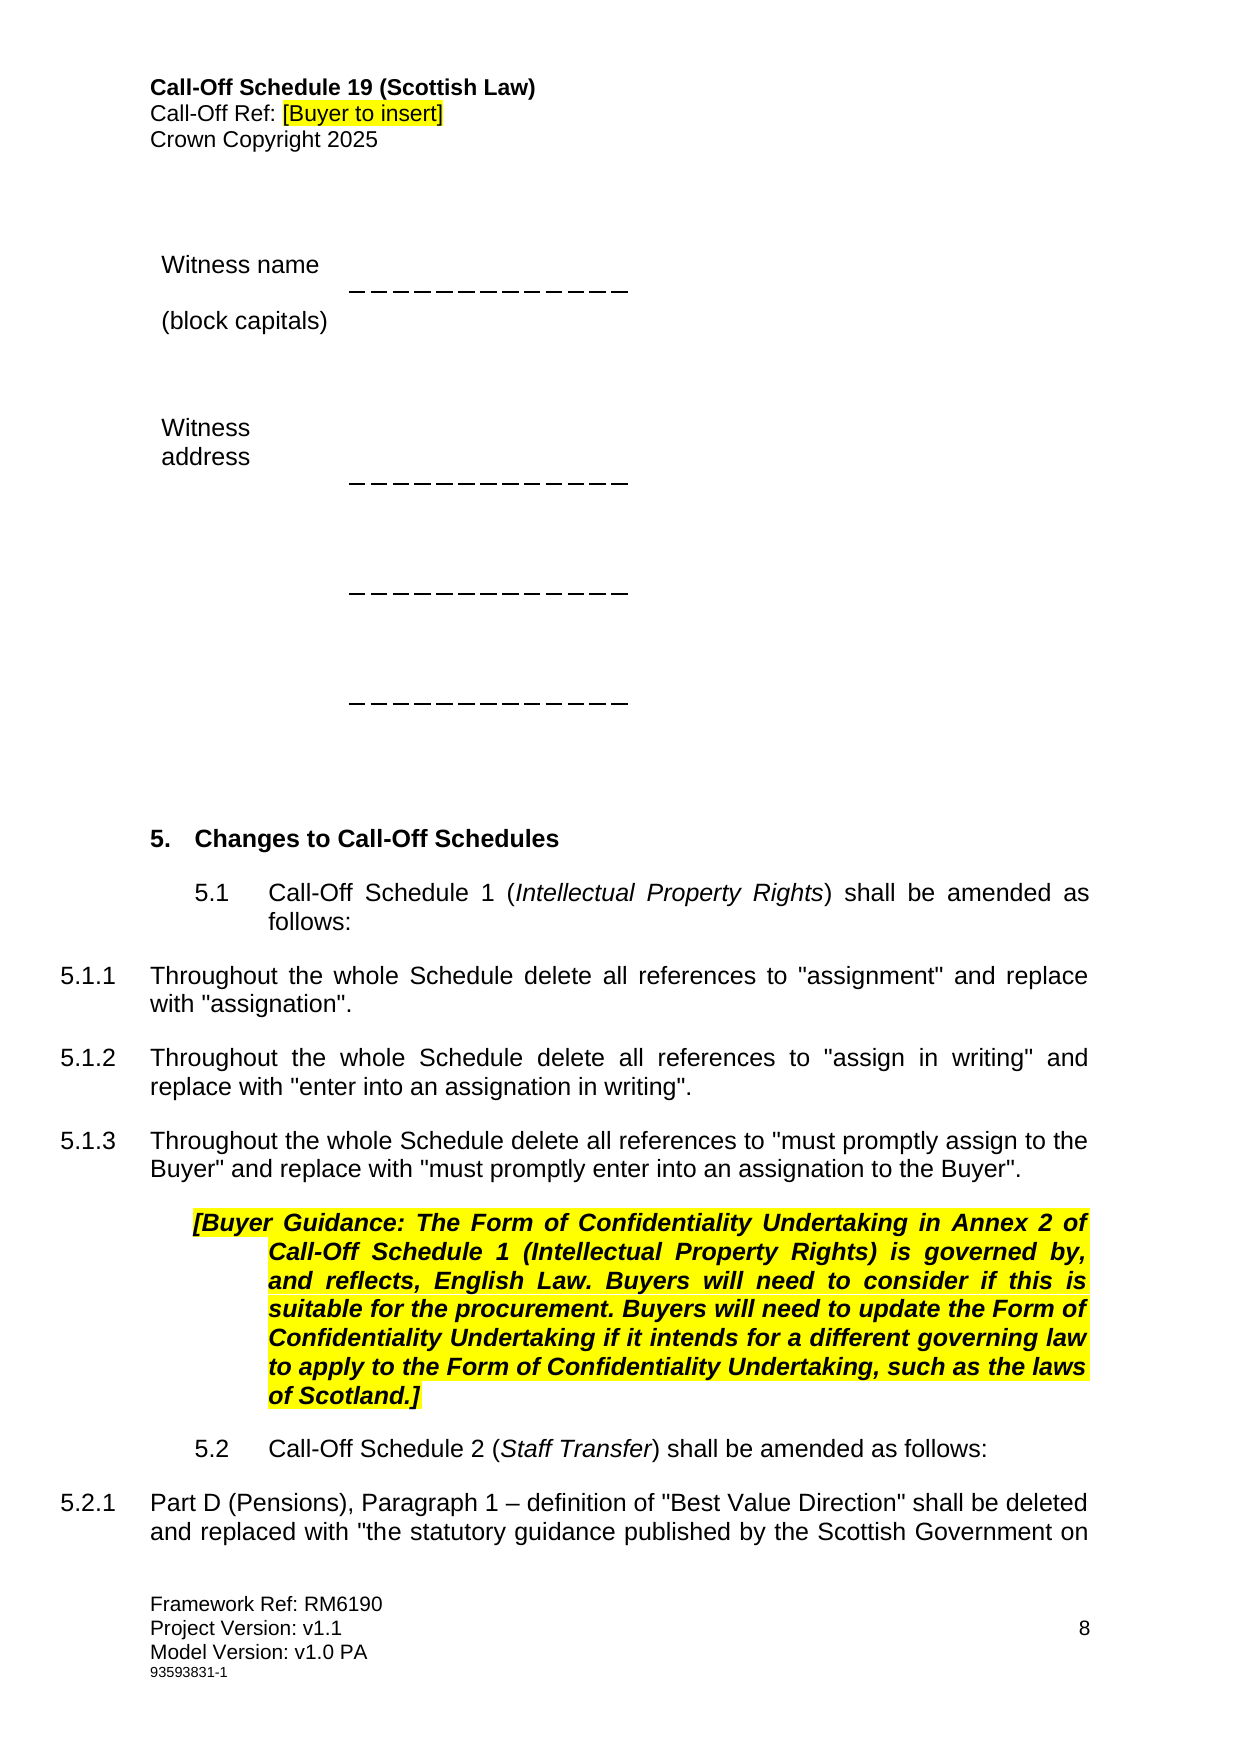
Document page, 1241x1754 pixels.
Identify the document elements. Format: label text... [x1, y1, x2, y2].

list Call-Off Schedule 2 (Staff Transfer) shall be amended as follows: [194, 1434, 1090, 1463]
table_cell [150, 649, 349, 702]
table_cell [349, 291, 632, 347]
table_cell [632, 539, 1127, 593]
table_cell [632, 593, 1127, 649]
text [Buyer Guidance: The Form of Confidentiality Undertaking in Annex 2 of Call-Off Schedule 1 (Intellectual Property Rights) is governed by, and reflects, English Law. Buyers will need to consider if this is suitable for the procurement. Buyers will need to update the Form of Confidentiality Undertaking if it intends for a different governing law to apply to the Form of Confidentiality Undertaking, such as the laws of Scotland.] [193, 1208, 1090, 1409]
table_cell [349, 182, 632, 237]
table_cell [632, 238, 1127, 291]
table_cell [349, 483, 632, 539]
table_cell [150, 539, 349, 593]
table_cell [632, 182, 1127, 237]
table_cell [150, 483, 349, 539]
table_cell [632, 347, 1127, 401]
table_cell [632, 291, 1127, 347]
list Throughout the whole Schedule delete all references to "assign in writing" and replace with "enter into an assignation in writing". [60, 1043, 1090, 1101]
table_cell [150, 347, 349, 401]
table_cell Witness name [150, 238, 349, 291]
table_cell [632, 483, 1127, 539]
list Throughout the whole Schedule delete all references to "must promptly assign to the Buyer" and replace with "must promptly enter into an assignation to the Buyer". [60, 1126, 1090, 1183]
table_cell [349, 401, 632, 483]
table_cell [632, 401, 1127, 483]
list Call-Off Schedule 1 (Intellectual Property Rights) shall be amended as follows: [194, 878, 1090, 936]
list Changes to Call-Off Schedules [150, 824, 1090, 853]
table_cell [349, 593, 632, 649]
table_cell [150, 182, 349, 237]
table_cell [349, 539, 632, 593]
table_cell [349, 649, 632, 702]
table_cell Witness address [150, 401, 349, 483]
list Part D (Pensions), Paragraph 1 – definition of "Best Value Direction" shall be deleted and replaced with "the statutory guidance published by the Scottish Government on [60, 1488, 1090, 1546]
table_cell [349, 347, 632, 401]
list Throughout the whole Schedule delete all references to "assignment" and replace with "assignation". [60, 961, 1090, 1018]
table_cell [349, 238, 632, 291]
table_cell [150, 593, 349, 649]
table_cell (block capitals) [150, 291, 349, 347]
table_cell [632, 649, 1127, 702]
